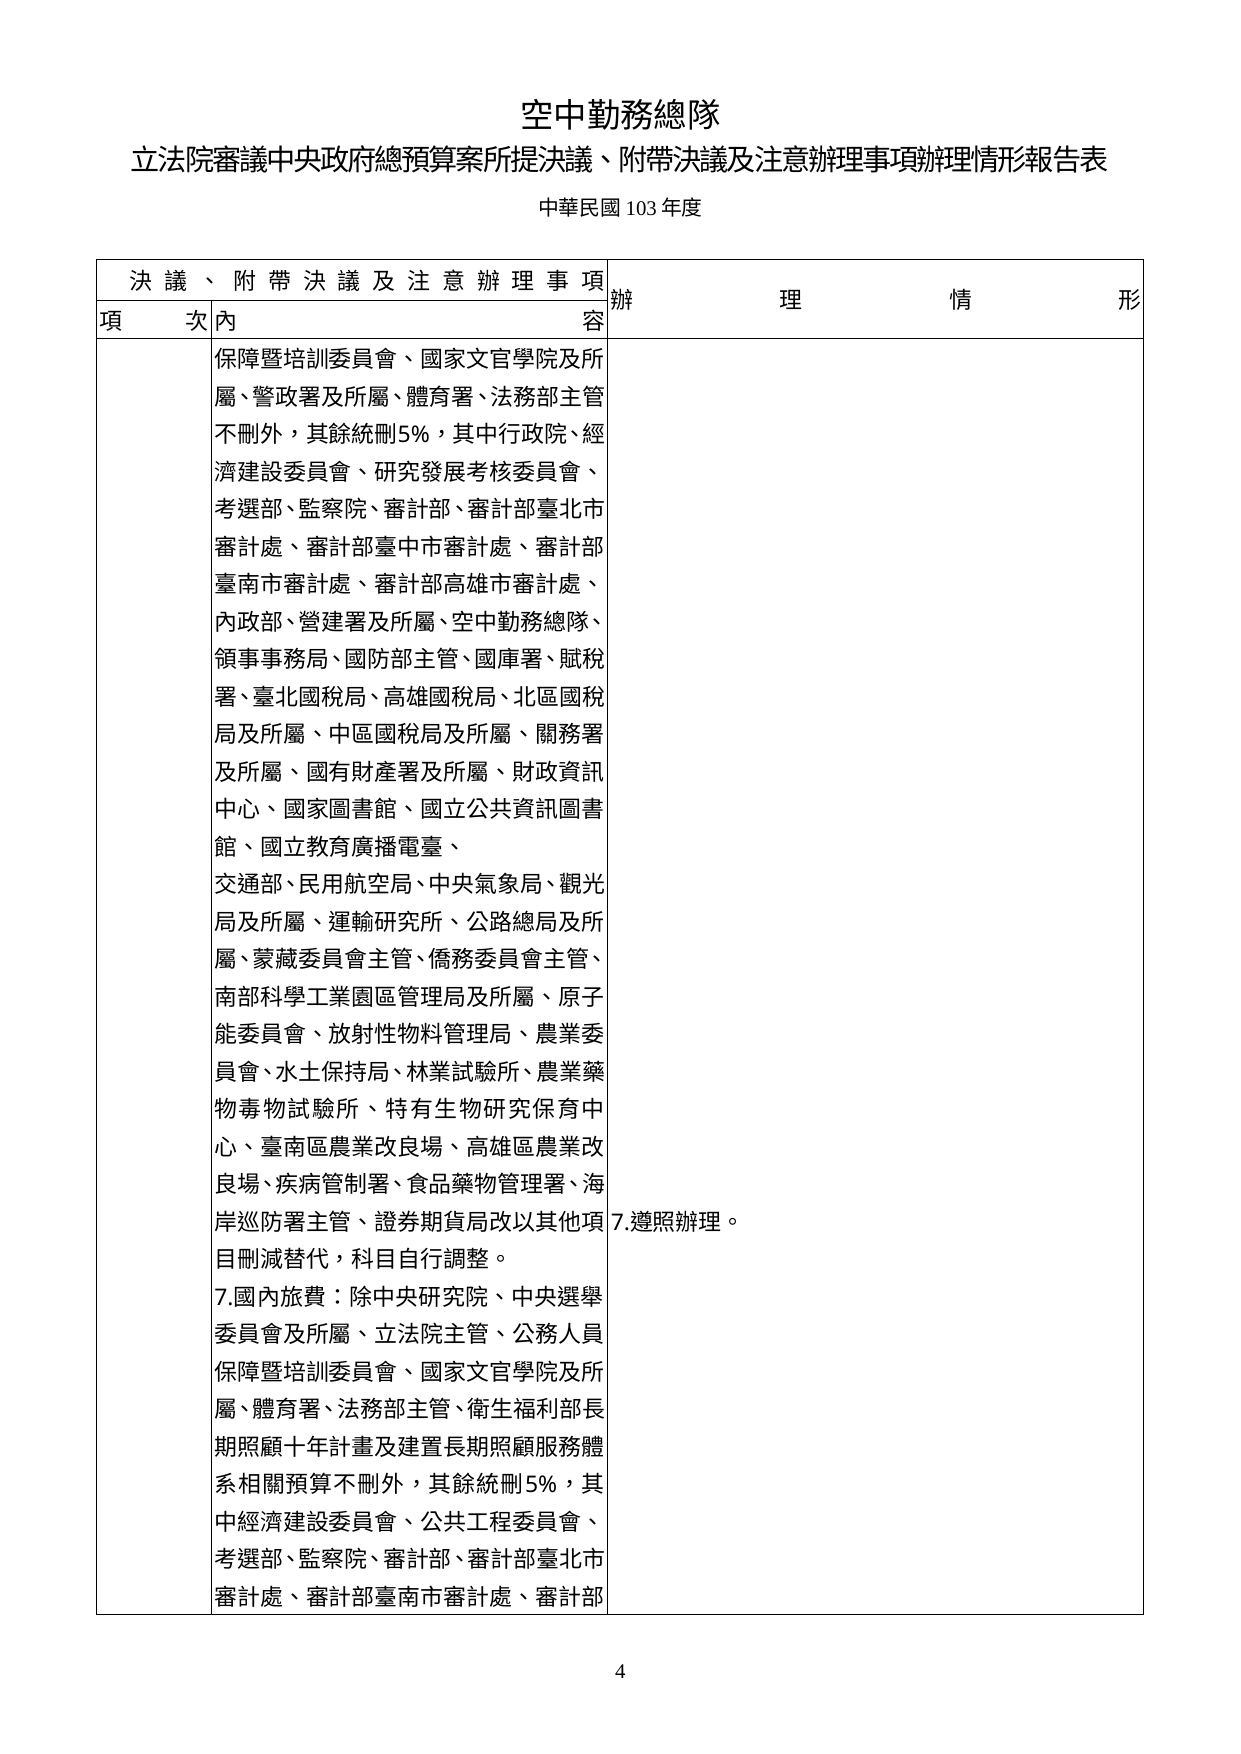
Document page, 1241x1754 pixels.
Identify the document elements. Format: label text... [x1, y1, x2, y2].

table_cell [97, 339, 211, 1614]
table_header 決議、附帶決議及注意辦理事項 [97, 260, 607, 299]
table_cell 非本總隊主管業務。 遵照辦理。 遵照辦理。 本總隊未編列是項經費。 1.本總隊未編列是項經費。 2.遵照辦理。 3.遵照辦理。 4.本總隊未編列是項經費。 5.遵照辦理。 6.本總隊未編列軍事裝備設施養護費，餘遵照辦理。 7.遵照辦理。 8.遵照辦理。 9.遵照辦理。 10.遵照辦理。 11.本總隊未編列是項經費。 12.本總隊未編列是項經費。 13.非本總隊主管業務。 14.非本總隊主管業務。 非本總隊主管業務。 非本總隊主管業務。 遵照辦理。 本總隊未編列是項經費。 遵照辦理。 非本總隊主管業務。 非本總隊主管業務。 遵照辦理。 非本總隊主管業務。 非本總隊主管業務。 遵照辦理。 非本總隊主管業務。 非本總隊主管業務。 非本總隊主管業務。 非本總隊主管業務。 非本總隊主管業務。 非本總隊主管業務。 非本總隊主管業務。 非本總隊主管業務。 非本總隊主管業務。 本總隊無捐助設立之財團法人。 本總隊無捐助設立之財團法人。 本總隊無捐助設立之財團法人。 本總隊無捐助設立之財團法人。 本總隊無捐助（贈）、投資之財團法人。 遵照辦理。 非本總隊主管業務。 本案書面檢討改善報告，本總隊業以102年12月9日內授空勤字第1020860118號函送立法院內政委員會各委員國會辦公室在案，內容包含99年至101年廠商違約情形、違約分析、影響說明及檢討改善措施等。 本總隊業於103年5月28日立法院第8屆第5會期內政委員會第24次全體委員會提出報告，並經立法院103年10月1日台立院議字第1030703880號函准予動支在案。 本總隊業於103年5月28日立法院第8屆第5會期內政委員會第24次全體委員會提出報告，並經立法院103年10月1日台立院議字第1030703877號函准予動支在案。 本總隊業於103年5月28日立法院第8屆第5會期內政委員會第24次全體委員會提出報告，並經立法院103年10月1日台立院議字第1030703878號函准予動支在案。 本總隊業於103年5月28日立法院第8屆第5會期內政委員會第24次全體委員會提出報告，並經立法院103年10月1日台立院議字第1030703879號函准予動支在案。 本案相關檢討報告，本總隊業以103年1月3日內授空勤字第1030860002號函送立法院內政委員會在案。 本案相關撥用期程及區域配置目標計畫內容，本總隊業以103年1月3日內授空勤字第1030860002號函送立法院內政委員會在案。 (一)依據行政院87年5月14日臺(87)會授二字第03454號函核定財物標準分類第4類第03項第02目第03節「直升機」最低使用年限10年。 (二)按國有財產法第25條「管理機關對其經管之國有財產，除依法令報廢者外，應注意保養及整修，不得毀損、棄置。」規定，本總隊經管使用飛機尚未報廢前，均依據飛機製造商技術文件執行定期檢查及檢修工作等，維護保養飛機使其維持適航狀況。 (三)本總隊現有高齡S-76、UH-1H型及B-234型直升機業已規劃配合黑鷹直升機接收期程自102年開始逐年汰除至106年全數除役，由新型黑鷹直升機為主力機接替執行空中勤務。 (四)本案相關辦理情形，本總隊業以103年1月3日內授空勤字第1030860002號函送立法院內政委員會在案。 有關本案配置飛航記錄器或研擬其他替代方案檢討，本總隊業以103年1月3日內授空勤字第1030860002號函送立法院內政委員會在案，本總隊現有高齡機種UH-1H及B-234型機將於106年全面汰除，另104年起分批接收之黑鷹直升機均已配置飛航紀錄器。 本總隊自成立迄今，計發生6次飛航事故（其中U型機5次、B型機1次），依「飛航安全調查委員會」調查報告所見，現行飛安管理組織的功能未能發揮、飛行員對狀況的警覺不足、緊急處置訓練待加強、部分飛行及保修操作程序不完整、承商維修工作不確實，本總隊均逐案檢討並完成相關改進措施，並規劃以「他律」及「自律」兩大作為提升飛安績效： (一)自律面： 1.制定相關標準作業規範及安全管理作業手冊。 2.總隊長率各業務主管定期至勤務大隊參加飛安季會。 3.強化對操作風險評估的辨識度。 4.召開「年終飛地安促進會議」。 5.派員參加國內飛安機構辦理之教育訓練。 6.修訂「內政部空中勤務總隊飛安監理會設置要點」。 7.於3個勤務大隊及9個勤務隊設置「兼任飛安官」。 8.協請飛航安全調查委員會派員實施飛安事件調查講習。 (二)他律面： 1.飛安監理會外聘7-9員具航空專業知能之委員，定期召開飛安委員會議。 2.外聘委員每月輪流至1個勤務隊實施飛安督導訪談，提出飛地安改善建議。 3.每兩年成立飛安管理評鑑小組，對空勤總隊暨所屬各勤務（大）隊實施年度飛安評鑑，提出飛安改善建議。 (三)本案相關檢討及改善計畫，本總隊業以103年1月3日內授空勤字第1030860002號函送立法院內政委員會在案。 有關本案加強績效指標精確度之方案，本總隊業以103年1月3日內授空勤字第1030860002號函送立法院內政委員會在案。 (一)行政院業以103年7月9日院臺內字第1030140542號核定本總隊「飛機維護5年中程計畫」，內容涵蓋機隊商維策略、黑鷹直升機維持妥善率，並解決新機接收機隊管理、維護、新增人力與空勤機工長缺額等問題。 (二)本總隊於104年中起接收黑鷹直升機期間，舊型機種S-76B、UH-1H及B-234配合新機接收及成軍計畫逐年汰除，未來僅配置AS-365、UH-60M直升機及1個定翼機隊，以達機隊簡化目標，任務派遣將朝低成本高效益規劃。 (三)本總隊接收黑鷹直升機接裝訓練已擬定接裝訓練工作計畫，內容包含飛行員訓練104年至106年國外原廠訓練教官班3期14員，正駕駛班3期18員，完成原廠訓練回國後，依台灣地形、氣候及海洋狀況實施任務訓練，107年至108年國內自訓合格班5期20員(含任務訓練)；維保人員訓練，包含104年國外原廠訓練12人，國內維保人員訓練由美方駐台技協小組教官執行基礎保養班4期56員、空勤檢驗班2期8員。 (四)有關模擬機訓練除於國外原廠實施模擬機訓練外，國防部陸軍司令部亦同意於該軍航特部UH-60M模擬機非操作時段，實施空勤總隊模擬機訓練，可滿足本總隊接機期間及未來各年度常年訓練模擬機訓練需求。 (五)因應黑鷹機隊接訓，空勤總隊規劃於103年下半年集中第1批將赴美教官6員成立接訓隊，實施技令研讀、加強語文能力、機隊運作研討等，以順遂爾後接裝訓練。 (六)黑鷹直升機接機訓練場地於台中清泉崗機場實施，並針對救援任務特性已規劃機場航線、海上、陸地及高山訓練區域，可滿足未來接機換裝訓練及任務訓練。 (七)本案相關評估改善方案，本總隊業以103年1月3日內授空勤字第1030860002號函送立法院內政委員會在案。 [608, 339, 1143, 1614]
table_cell 項次 [97, 301, 211, 338]
table_cell 內容 [212, 301, 607, 338]
table_header 辦理情形 [608, 260, 1143, 338]
table_cell 通案決議部分： 103年度中央政府總預算案，歲入預算編列「釋股收入」380億元，釋股對象不以三大基金（中華郵政公司、勞工保險基金及勞工退休基金）為限，並以長期持有為原則，釋股相關費用併同調整。 查「文康活動費」之編列於法無據，且與業務推廣無關，此時正值政府財政赤字節節攀升，各部門應撙節支出、同舟共濟之際，故將中央政府各機關之「文康活動費」減列20%。 歷年中央政府各機關車輛養護費及辦公器具養護費之編列標準浮動，且依其性質，應可視各機關實際需求編列，而非統一按人頭方式編列；且我國中央政府長期推動「政府機關及學校四省專案計畫」，更應撙節支出，非增列預算。爰刪減中央政府各機關「車輛及辦公器具養護費」9億5,088萬5,000元之5%，計4,754萬4,000元，並要求未來年度「車輛養護費」及「辦公器具養護費」之編列，應據各年度需求，如實編列。 針對103年度中央政府總預算案中，有關各部會及所屬皆編列有「大陸地區旅費」預算，主要是支應派員進行兩岸開會、談判、考察等交流業務；惟鑑於中國對台政策仍堅守「一中原則」立場，其官員來台參加活動皆公開大肆宣傳「一中政策」，更何況是面對我國至中國參與交流的官員，中國欲進行統戰企圖顯已昭然若揭，實不宜編列預算支應與中國太過頻繁之交流，就連國際專家都建議台灣應該要放緩兩岸交流。準此，為使國家政策更加優質化，公務人員本應選擇與更進步、更自由的歐、美國家交流，以參照學習先進國家之優良施政做法，而非讓台灣生存與發展「僅有一條與中國結合之路」；爰針對各部會及所屬編列之「大陸地區旅費」預算，統刪10%。 103年度中央政府總預算案針對各機關及所屬統刪項目如下： 1.大陸地區旅費：統刪10%。 2.車輛及辦公器具養護費：統刪5%。 3.文康活動費：編列標準由每人每年2,500元調降為2,000元。 4.委辦費：除立法院主管、公務人員保障暨培訓委員會、國家文官學院及所屬、警政署及所屬、外交部主管、教育部主管委託辦理、體育署委託研究、法務部主管委託研究、工業局工業技術升級輔導計畫、動植物防疫檢疫局及所屬屠宰衛生檢查、畜禽藥物殘留檢測及檢疫偵測犬業務、勞工委員會危險性機械及設備檢查與管理、衛生福利部長期照顧十年計畫及建置長期照顧服務體系相關預算、食品藥物管理署、文化部主管委託辦理不刪外，其餘統刪10%，其中國史館臺灣文獻館、行政院、主計總處、經濟建設委員會、審計部、內政部、營建署及所屬、入出國及移民署、建築研究所、國防部所屬、財政部、國庫署、國家教育研究院、交通部、中央氣象局 、觀光局及所屬、運輸研究所、公路總局及所屬、科學工業園區管理局及所屬、南部科學工業園區管理局及所屬、中部科學工業園區管理局及所屬、茶業改良場、動植物防疫檢疫局及所屬、農業金融局、勞工安全衛生研究所改以其他項目刪減替代，科目自行調整。 5.一般事務費：除中央研究院、中央選舉委員會及所屬、立法院主管、公務人員保障暨培訓委員會、國家文官學院及所屬、警政署及所屬、外交部主管、體育署、法務部主管、衛生福利部長期照顧十年計畫及建置長期照顧服務體系相關預算、中央健康保險署不刪外，其餘統刪5%，其中經濟建設委員會、審計部、審計部臺北市審計處、審計部臺中市審計處、審計部臺南市審計處、審計部高雄市審計處、營建署及所屬、消防署及所屬、入出國及移民署、空中勤務總隊、國防部主管、財政部、國庫署、賦稅署、高雄國稅局、北區國稅局及所屬、中區國稅局及所屬、南區國稅局及所屬、關務署及所屬、國有財產署及所屬、國家圖書館、國立公共資訊圖書館、國立教育廣播電臺、國際貿易局及所屬、能源局、民用航空局、中央氣象局、觀光局及所屬、運輸研究所、科學工業園區管理局及所屬、南部科學工業園區管理局及所屬、中部科學工業園區管理局及所屬、放射性物料管理局、核能研究所、水土保持局、農業試驗所、林業試驗所、家畜衛生試驗所、農業藥物毒物試驗所、種苗改良繁殖場、衛生福利部、食品藥物管理署、環境檢驗所、海岸巡防署、金融監督管理委員會改以其他項目刪減替代，科目自行調整。 6.軍事裝備設施、房屋建築、設施及機械設備養護費：除中央研究院、中央選舉委員會及所屬、立法院主管、公務人員保障暨培訓委員會、國家文官學院及所屬、警政署及所屬、體育署、法務部主管不刪外，其餘統刪5%，其中行政院、經濟建設委員會、研究發展考核委員會、考選部、監察院、審計部、審計部臺北市審計處、審計部臺中市審計處、審計部臺南市審計處、審計部高雄市審計處、內政部、營建署及所屬、空中勤務總隊、領事事務局、國防部主管、國庫署、賦稅署、臺北國稅局、高雄國稅局、北區國稅局及所屬、中區國稅局及所屬、關務署及所屬、國有財產署及所屬、財政資訊中心、國家圖書館、國立公共資訊圖書館、國立教育廣播電臺、 交通部、民用航空局、中央氣象局、觀光局及所屬、運輸研究所、公路總局及所屬、蒙藏委員會主管、僑務委員會主管、南部科學工業園區管理局及所屬、原子能委員會、放射性物料管理局、農業委員會、水土保持局、林業試驗所、農業藥物毒物試驗所、特有生物研究保育中心、臺南區農業改良場、高雄區農業改良場、疾病管制署、食品藥物管理署、海岸巡防署主管、證券期貨局改以其他項目刪減替代，科目自行調整。 7.國內旅費：除中央研究院、中央選舉委員會及所屬、立法院主管、公務人員保障暨培訓委員會、國家文官學院及所屬、體育署、法務部主管、衛生福利部長期照顧十年計畫及建置長期照顧服務體系相關預算不刪外，其餘統刪5%，其中經濟建設委員會、公共工程委員會、考選部、監察院、審計部、審計部臺北市審計處、審計部臺南市審計處、審計部高雄市審計處、內政部、營建署及所屬、役政署、入出國及移民署、領事事務局、國防部所屬、財政部、國庫署、臺北國稅局、關務署及所屬、國有財產署及所屬、財政資訊中心、國家圖書館、國立公共資訊圖書館、國立教育廣播電臺、交通部、中央氣象局、觀光局及所屬、運輸研究所、公路總局及所屬、科學工業園區管理局及所屬、南部科學工業園區管理局及所屬、中部科學工業園區管理局及所屬、原子能委員會、放射性物料管理局、農業委員會、水土保持局、林業試驗所、農業藥物毒物試驗所、衛生福利部、疾病管制署、食品藥物管理署、環境保護人員訓練所、海岸巡防署、檢查局改以其他項目刪減替代，科目自行調整。 8.國外旅費：除中央研究院、中央選舉委員會及所屬、立法院主管、公務人員保障暨培訓委員會、國家文官學院及所屬、警政署及所屬、外交部主管、體育署、法務部主管、衛生福利部長期照顧十年計畫及建置長期照顧服務體系相關預算、文化部主管不刪外，其餘統刪10%，其中行政院、主計總處、地方行政研習中心、國立故宮博物院、經濟建設委員會、客家委員會及所屬、研究發展考核委員會、檔案管理局、公平交易委員會、考試院、考選部、銓敘部、公務人員退休撫卹基金監理委員會、公務人員退休撫卹基金管理委員會、監察院、審計部、營建署及所屬、中央警察大學、消防署及所屬、役政署、入出國及移民署、空中勤務總隊、國防部所屬、財政部、國庫署、賦稅署、臺北國稅局、北區國稅局及所屬、中區國稅局及所屬、南區國稅局及所屬、關務署及所屬、國有財產署及所屬、財政資訊中心、教育部、國民及學前教育署、青年發展署、國家圖書館、國立公共資訊圖書館、國家教育研究院、標準檢驗局及所屬、中央地質調查所、交通部、民用航空局、中央氣象局、觀光局及所屬、運輸研究所、公路總局及所屬、僑務委員會主管、科學工業園區管理局及所屬、南部科學工業園區管理局及所屬、中部科學工業園區管理局及所屬、原子能委員會、輻射偵測中心、放射性物料管理局、核能研究所、農業委員會、林務局、水土保持局、農業試驗所、林業試驗所、畜產試驗所、家畜衛生試驗所、農業藥物毒物試驗所、種苗改良繁殖場、漁業署及所屬、動植物防疫檢疫局及所屬、農業金融局、農糧署及所屬、職業訓練局及所屬、勞工安全衛生研究所、衛生福利部、疾病管制署、食品藥物管理署、環境保護署、環境檢驗所、環境保護人員訓練所、海岸巡防署、銀行局、臺灣省政府、臺灣省諮議會改以其他項目刪減替代，科目自行調整。 9.出國教育訓練費：除中央研究院、公務人員保障暨培訓委員會、國家文官學院及所屬、警政署及所屬、法務部主管不刪外，其餘統刪10%，其中主計總處、經濟建設委員會、公平交易委員會、審計部、營建署及所屬、中央警察大學、空中勤務總隊、國防部所屬、財政部、關務署及所屬、交通部、中央氣象局、原子能委員會、核能研究所、農業委員會、林務局、水土保持局、農業試驗所、林業試驗所、畜產試驗所、家畜衛生試驗所、農業藥物毒物試驗所、特有生物研究保育中心、種苗改良繁殖場、臺南區農業改良場、高雄區農業改良場、臺東區農業改良場、動植物防疫檢疫局及 所屬、衛生福利部、疾病管制署、食品藥物管理署、環境保護署、環境檢驗所、海岸巡防署、銀行局改以其他項目刪減替代，科目自行調整。 10.設備及投資：除資產作價投資、中央研究院、國立故宮博物院南部院區籌建計畫、中央選舉委員會及所屬、立法院主管、公務人員保障暨培訓委員會、國家文官學院及所屬、警政署及所屬、外交部主管營建工程與交通及運輸設備、體育署、法務部主管、國家科學委員會增撥國家科學技術發展基金、中央健康保險署、文化部主管不刪；教育部主管（不含體育署）統刪4%外，其餘統刪8%，其中經濟建設委員會、檔案管理局、司法院、最高法院、最高行政法院、臺中高等行政法院、高雄高等行政法院、公務員懲戒委員會、智慧財產法院、臺灣高等法院、臺灣高等法院臺中分院、臺 灣高等法院臺南分院、臺灣高等法院高雄分院、臺灣高等法院花蓮分院、臺灣臺北地方法院、臺灣士林地方法院、臺灣新北地方法院、臺灣新竹地方法院、臺灣苗栗地方法院、臺灣臺中地方法院、臺灣南投地方法院、臺灣彰化地方法院、臺灣雲林地方法院、臺灣嘉義地方法院、臺灣臺南地方法院、臺灣高雄地方法院、臺灣屏東地方法院、臺灣臺東地方法院、臺灣花蓮地方法院、臺灣宜蘭地方法院、臺灣基隆地方法院、臺灣澎湖地方法院、臺灣高雄少年及家事法院、福建高等法院金門分院、福建金門地方法院、福建連江地方法院、考選部、審計部臺北市審計處、審計部臺中市審計處、審計部臺南市審計處、審計部高雄市審計處、內政部、營建署及所屬、消防署及所屬、領事事務局、外交及國際事務學院、國防部主管、財政部、國庫署、賦稅署、臺北國稅局、中區國稅局及所屬、國有財產署及所屬、教育部、國民及學前教育署、青年發展署、國家圖書館、國立公共資訊圖書館、國立教育廣播電臺、國家教育研究院、中央氣象局、觀光局及所屬、運輸研究所、公路總局及所屬、臺中區農業改良場、漁業署及所屬、環境保護人員訓練所、海洋巡防總局、海岸巡防總局及所屬、證券期貨局改以其他項目刪減替代，科目自行調整。 11.對國內團體之捐助與政府機關間之補助：除法律義務支出、中央研究院、 司法院對財團法人法律扶助基金會之捐助、警政署及所屬、外交部主管、教育部主管、法務部主管、經濟部科技預算、國家科學委員會對財團法人國家實驗研究院與國家同步輻射研究中心之捐助、衛生福利部主管長期照顧十年計畫及建置長期照顧服務體系相關預算、衛生福利部捐助財團法人國家衛生研究院發展計畫、中央健康保險署補助職業工會與農漁會辦理健保業務、食品藥物管理署、文化部主管不刪外，其餘統刪5%，其中內政部、營建署及所屬、入出國及移民署、國防部所屬、交通部、觀光局及所屬、動植物防疫檢疫局及所屬、疾病管制署、環境保護署改以其他項目刪 減替代，科目自行調整。 12.對地方政府之補助：除法律義務支出、一般性補助款、教育部主管、法務 部主管、衛生福利部主管長期照顧十年計畫及建置長期照顧服務體系相關預算、中央健康保險署補助鄉鎮市公所辦理健保業務、食品藥物管理署、文化部主管不刪外，其餘統刪5%，其中役政署、交通部、動植物防疫檢疫局及所屬、衛生福利部改以其他項目刪減替代，科目自行調整。 13.經濟部主管、內政部主管及農業委員會主管辦理「易淹水地區後續治理及維護管理計畫」23 億元全數刪除。 14.國庫署「國債付息」減列11億3,000 萬元。 財政部97年1月2日函文政府各機關學校，要求機關學校附設公園供停放車輛之停車場，應依「規費法」規定徵收使用規費；惟效果不彰，絕大多數機關均未針對員工使用機關附設停車場收費；少數有收費者，收費標準亦相當紊亂，包括同棟建築，不同部會，標準不一；同一主管機關中，不同單位，收費不同；收費標準低於一般行情甚多等等。 規費法第1條即敘明立法目的在於「增進財政負擔公平，有效利用公共資源，維護人民權益」，同法第8條有關應徵收使用規費之項目中，即包括各機關學校交付特定對象或提供其使用之「公有道路、設施、設備及場所」，第10條有關收費標準之計費原則並規定除須依興建、購置、維護等相關成本訂定收費標準外，亦應考量市場因素。一般民眾利用公有停車場均須按規定繳費，但公務人員使用政府機關停車場，卻可享免費或低價之優惠，無疑是慷人民之慨。況中央政府機關多位於大台北地區，捷運、公車等大眾運輸路網密集，交通便捷；且政府機關無償提供員工使用停車場，增加自行開車之誘因，亦與近年來政府力倡之節能減碳政策大相違背。爰此，要求行政院應依規費法相關規定，參考同地段一般停車場收費情形，於103 年清查各機關學校附設停車空間供員工使用情形，並於104年研擬相關規範，送立法院備查後實施，以落實規費法「增進財政負擔公平、維護人民權益」之立法精神。 現行軍公教員工居住公有宿舍房租津貼扣繳標準，係按職務等級而訂；月薪含「公費」之院長或部長級政務人員居住公有宿舍，每月扣繳800元；一般軍公教人員按職級每月分別扣繳400元至700 元不等。 公務人員之待遇、加給係依「公務人員俸給法」規定，其中並無配住宿舍或提供房租津貼之規定。因此，配住宿舍僅扣繳低額之房租津貼，形同對配住者之額外津貼；且各單位職務宿舍區位、面積均不同，但不論位於台北市或花蓮、台東，不論居住單房或1戶多房者，亦均依同樣標準扣繳，實未盡合理。另「中央各機關學校職務宿舍之設置管理規定事項」第6點規定：「各機關學校提供職務宿舍予借用人住用，應收取管理費，由宿舍管理機關學校經收後悉數解繳國庫。……」，然各該公有宿舍雖大多收有管理費，但費用仍較一般行情為低，且除極少數如中央研究院將管理費等相關收入繳庫外，其餘機關所收取之管理費均未按規定繳回國庫。 綜上，公務人員住宿舍本於法無據，且房租津貼扣繳及管理費標準，均悖離一般市場行情，並與宿舍面積及價值無關，顯不符宿舍使用之對價，形同變相津貼；公務人員職務宿舍均為運用政府預算興建或租用，為落實使用者付費原則，爰要求行政院應參酌宿舍座落區位、面積及市場行情，於104年訂定宿舍使用之收費相關規範，送立法院備查後實施。 針對103年度中央政府總預算案「業務費」項下「教育訓練費」科目合計編列15億9,147萬7,000元，經查，其中內含「對現職員工赴國內外公私立各級學校修習學位、學分或研究等所需補貼之學分費、雜費等教育費」。有鑑於公務人員進修費用依規定雖可申請部分補助，但細節乃授權各機關學校得視預算經費狀況而定，可知公務人員進修費用實非必須應給予之補助；此外，進修人員甚至還可因此申請公假上課，實不合理。加以近年來，更發現公務人員違規到中國進修情形嚴重之問題發生，「連論文題目都是中國指定的」，恐已涉及國家安全疑慮。準此，對現職員工赴國內外公私立各級學校修習學位、學分或研究等所需補貼之學分費、雜費等教育費預算，自103年度起，就公餘時間與業務相關之進修核予補助。 有鑑於民國50至60年代軍公教人員待遇及福利較低，政府以行政命令頒定各項補助及優惠措施政策，改善軍公教家庭生活。惟多年來，歷經多次之大幅調薪後，目前軍公教人員整體待遇及福利已比民間企業優厚許多。加以目前政府財政惡化之際，各界紛紛檢討政府長期對特定對象進行各項補助問題，其中以「退役軍人及軍眷醫療免掛號費補助」，其相關費用實不合情理，相較於一般民眾（尤其對繳不起健保費遭鎖卡之民眾）而言，都無醫療免付掛號費之優待，造成相對剝奪感嚴重，實有違反社會公平正義原則。基於目前政府財政惡化之際，軍人應與全民共體時艱，況且政府設立之醫療院所本亦應為國庫增加收入，有所營運績效才能自給自足，而非為特定族群給予掛號優惠，更造成各公立醫院長期為吸收該項優惠而減少國庫收入。職是之故，政府亟應重視且重新檢討廢止就醫免掛號費制度，取消「退役軍人及軍眷醫療免掛號費補助」，爰要求針對103年度所有編列「退役軍人及軍眷至醫療院所『就診免付掛號費』」之優待相關預算，應予檢討優待掛號費之次數，並自104年度起實施，超過部分亦不得要求相關所屬之醫療院所自行吸收。 依據審計部決算審核報告指出，過去政府辦理政令宣導採購，曾發生未編有專項預算，逕由相關科目勻支經費辦理（如由各工作計畫之業務費支應等），……由各項工作計畫之業務費支應辦理廣告或宣導，勢將排擠其他業務支出，值此政府財政困難之際，為能有效監督控管執行成效，允宜透過編列專項預算方式，明確列示各機關辦理廣告或宣導之計畫，俾有效監督控管。102年度立法院審議預算亦通過決議要求「103年度起，各機關編列政策宣導經費，應於預算書表內將經費編列情形妥適表達，以利國會及社會大眾監督。」。103年度起，除依立法院要求妥適表達編列之專項宣導經費，除突發事件所需外，不得動支任何經費進行宣導。 補充保費健保新制開辦已滿1年，此案執政當局蠻橫堅持錯誤政策，令國人備感痛心。立法院於審議102年度中央政府總預算時曾做決議：「為求全民健康保險制度之永續健全發展，呼籲政府體察民意，勿將社福團體與非營利組織辛苦募集的社會資源強徵補充保費。現行法令制度對於身為扣費義務人的民間團體將造成可預見的嚴重影響，因此我們提出兩點強烈訴求：一、行政院應要求各部會及各級政府將社福團體所大幅提升的補充保費費用納入經費需求考量。……」，而行政院遂於102年4月30日公布補助原則，「社福團體如因執行政府委託或補助計畫而增加保費負擔，由各機關於年度預算調整支應，倘預算執行經費確有不敷，再由各機關循程序 報請動支第二預備金；未來年度則納入經費需求考量。」 經查，102年度社福團體執行政府委託或補助計畫時，並未得到各部會及各級政府就增加之補充保費負擔予以額外補助，反而因招標之統包金額變相由社福團體自行吸收，讓社福團體的財務更加捉襟見肘。爰要求行政院應督促各機關及各級政府就社福團體因執行政府委託或補助計畫而增加之補充保費負擔，納入經費需求。 補充保費健保新制開辦已滿1年，此案執政當局蠻橫堅持錯誤政策，不顧十餘年來二代健保之法令研修，令國人備感痛心。其中，補充保費來源之一的兼職所得，全民健康保險法第31條第1項第2款「非所屬投保單位給付之薪資所得」，讓廣大兼職的弱勢大眾被剝兩層皮。經社會輿論反彈後，衛生福利部雖陸續排除兒童及少年、中低收入戶、中低收入戶老人、領取身障者生活補助費者或勞保投保薪資未達中央勞工主管機關公告基本工資之身障者、在國內就學且無專職工作之專科學校或大學學士班學生等身分適用，但掛一漏萬，仍無助解決兼職所得不公的問題。近年台灣薪資凍漲、低薪化，卻又面臨物價卻節節上漲，許多青壯年往往須兼任第二份工作才能勉強餬口養家，現在又要繳納兩份健保費，看到有錢人買豪宅竟可貸款99%，相對剝奪感油然而生。爰要求衛生福利部應修正「全民健康保險扣取及繳納補充保險費辦法」，將在國內就業且無專職工作之大專學生之兼職所得扣取補充保險費之下限提高。 中央各機關單位辦理人力派遣採購作業，除應公開招標外，派遣契約中之勞動者權益亦應與正式職工維持同工同酬、同待遇原則；各機關單位並應同時針對未來業務人力之規劃進行全盤檢討，派遣員工人數不得新增。 目前各機關運用派遣勞工人數，原則不得超過99年1月31日各機關實際進用派遣勞工人數，並由主管機關進行總量管控。惟以控管基準日填報資料為派遣勞工人數之上限，且未衡酌各機關業務增減情形及既有人力寬緊度，實過於便宜行事。此外，由於聘用人員、約僱人員及臨時人員亦均有控管措施，惟承攬人力未予列管，因此，派遣勞工人數雖經控管後，有減少現象，但「勞務承攬」卻增加，亦即各機關勞務承攬方式規避控管，使派遣勞工人數之控管流於形式。爰要求行政院應責令相關機關重新檢討現行中央政府各機關運用派遣人力之規範，依照各機關人力結構及業務實際需求，調整派遣勞工人數之上限；此外，鑑於各機關以「勞務承攬」代替「勞務派遣」，或將部分業務以「勞務承攬」方式外包情形有增加之趨勢，行政院亦應針對「勞務承攬」訂定運用規範，必須符合勞動基準法規定，俾以提升機關人力運用效益，減少非必要之資源浪費；相關檢討報告及規範應於3個月內送立法院。 自日本福島核災後，世界各國皆開始檢討核安管制機關的獨立性和位階，國際原子能總署更制定核能安全公約（CNS），於第8條明訂「管制機關需賦予足夠的職權，並有效區隔管制機關與促進核能利用機構。」惟世界各國皆提升核安管制機關位階，我國卻於組改後擬將行政院原子能委員會降級為「三級獨立機關」之位階；惟查我國三級獨立機關中，僅有任務型委員會之設置，並無常態管制機構之往例，此舉不僅無助於我國即將面臨的除役、核廢料運送及儲存、人員儲備等問題，更恐將造成下層機關無力對上層機關（經濟部與台灣電力股份有限公司）行使監督權之問題，且易恐致立法院原本僅有的監督及質詢權力付之闕如，顯有迴避國會監督之嫌。鑑於以上，爰建請行政院及相關主管機關應研擬提升我國核安管制機關 位階至二級機構，並明確解決核安管制與核能運用功能混淆現狀，且能獨立行使監督台灣電力股份有限公司權責之組織改造與修法配套方案，並針對行政院原子能委員會之組改事宜，向立法院相關委員會進行專案報告。 目前中央政府各機關單位補助團體或個人之經費，雖已公布補助對象，但對於補助對象所在之縣市別等則未予公布，為利瞭解政府補助資源分配之情形，爰要求中央政府各機關補助團體或個人之經費，應增列直轄市或縣市別，就獲補助團體或個人可歸屬之直轄市或縣市分別列示。 為確保食品安全、強化食品級化學原料之管理，立法院於102年5月三讀通過食品衛生管理法時曾通過附帶決議：「未來工業級的化學原料和食品級的化學原料進口時海關編碼要分開處理。」，經查，食品衛生管理法公布迄今已半年有餘，相關部會仍未能就增列食品添加物之貨品分類號列達成共識，甚至有部會一直以實務執行有困難、違反世界潮流等理由來推諉，顯見行政院無心解決食安問題、放任相關部會藐視國會決議，使「食品添加物邊境分流、製造分區、販賣分業」乙案仍無有效進展。爰要求行政院應督促衛生福利部、經濟部、財政部於6個月內完成「食品添加物邊境 分流、製造分區、販賣分業」之各項管理措施，落實食品添加物之管理。 102年台灣發生化製澱粉及劣質油品事件，嚴重損及台灣人民身體健康與重創台灣美食王國之招牌，衛生福利部啟動「油安行動」時提到衛生福利部已經追加食品安全管理相關經費，新聞稿指稱「自102年起，重建食品安全五五專案已每年投入3.2億元，103年增加3億元投入擴增補助各縣市衛生局食品安全稽查經費」。經檢視食品藥物管理署102年度與103年度的預算，可以發現實際預算數遠比新聞稿所述短缺甚多，若扣除103年度新增一筆調查計畫後，可發現103年度的「五五專案」還比102年度少編1,116萬元。況且五五專案並非只針對食品安全來管理，還包括藥物、醫療器材及化粧品的查緝與檢驗經費，因此分到食品安全的經費根本未如新聞稿上所稱3.2億元全部拿來重建食品安全。其次，103年度食品藥物管理署並未多編3億元補助各縣市衛生局稽查食品安全，統計食品藥物管理署所有補助各縣市衛生局的經費（包括藥品及化粧品），103年度反而較102年度短編2,146.3萬元。 立法院於102年5月底三讀通過食品衛生管理法時曾通過附帶決議，要求「中央主管機關應於原列預算外另行編列專款專用於補助地方政府進行全面清查所有食品化工業之人力與經費。」，103年度食品藥物管理署預算不僅未編列專款，五五專案也短編，竟連補助各縣市衛生局的經費也縮水2,146.3萬元，除藐視國會外，這種「要前線打仗，後方卻糧草供應不足」，反映出馬政府根本無心為國人解決食品安全。 綜上，爰要求行政院應比照「99年核定『充實地方政府社工人力配置及進用計畫』，於6年內增加社工人力1,462人，並逐年由中央主管機關編列1.5億元」之做法，與各地方政府溝通需求，寬列補助經費、人力，除可補強現行食安稽查人力嚴重不足、提高留任率之現象，確實建構充足的食品稽查能量，以確保國人食品安全。 為落實藥物之管理，確保國人用藥安全，並推動生技醫藥產業之發展，避免因臨時人員之進用與運用限制，而影響衛生福利部食品藥物管理署延攬與留用專業之審查人員及稽查人員。爰建議行政院對於衛生福利部食品藥物管理署規費收入之用人經費，同意取消人事費用額度限制，用以進用足夠之審查人員及稽查人員，以提升藥物查驗登記與查廠案件之品質與效率；並為擴增對國外藥廠實地查核之廠數，建議行政院同意該等稽查人員可投入執行海外查廠業務，以利加強對輸入藥品之管理。 近年食品安全問題年年發生，重創我國食品產業形象，影響國際聲譽與觀光，衛生福利部食品藥物管理署職掌食品、藥物與化粧品之管理、查核、檢驗等業務，與民眾生活息息相關，負責食品加工、製造、流通、銷售等涉及層面廣泛且複雜。100年的塑化劑事件突顯源頭管理及上市後流通稽查管理重要性，102 年接連爆發修飾澱粉、油品混充及違法添加香料色素等事件，再再顯示現有制度之缺失與人力之短缺。此次違法欺詐消費者之不肖廠商主管機關未主動察覺，雖有怠忽之嫌，然根究其原因在於缺乏專精的檢驗技術與方法、蒐集國外相關風險資訊，建立確效的業者登錄管理、稽查管理制度等。從接連爆發之重大食品安全危機，可發現目前食品藥物管理署專門技術人員不足，檢驗設備缺乏，為使完善之食品安全機制得以建制，除積極修法改善外，爰要求衛生福利部食品藥物管理署應儘速完成修法、增加人力及相關設備，以建置完善的食品安全網，且為因應食品安全業務所增加之人力，得不受立法院99年通過中央政府機關總員額法時做成之附帶決議有關機關員額未來應於5年內降為16萬人之限制。 目前各機關國有土地參與都市更新或聯合開發後分回之房地，包括住宅、套房等，多以標售或標租方式處分。政府機關以標售方式處分，其標售價格易成為區域性指標，更易形成政府帶頭炒房之不良印象，且與平抑房價之政策相違。行政院應責成相關單位將該等分回之住宅優先作為公營出租住宅或社會住宅，以較低價格出租給青年、弱勢家庭等，並協調建置一統籌運用之機制、平台統籌規劃辦理。 近年來各級政府為發展經濟，屢以新訂或擴大都市計畫方式進行特定區開發，並採大範圍之區段徵收方式辦理，引發土地所有權人抗爭事件時有所聞；包括苗栗大埔案、林口A7開發案、桃園國際機場園區及附近地區特定區計畫案等；惟該等土地徵收案是否符合公益性與必要性備受各界質疑。政府不斷以配合經濟發展為由進行之特定區開發，卻未見因經濟成長所帶動之失業率下降或實質薪資增加，以嘉惠全民；反而推升土地價格上漲，使整體房價所得比持續攀升，造成民眾苦不堪言。爰要求行政院應全面檢討該等以發展經濟為目的將非都市土地劃入特定區之合理性及必要性，並責令相關機關調查已開發特定區用地之使用情況，於6個月內向立法院提出報告。 針對經濟部、行政院農業委員會及內政部營建署於103年度單位預算項下，皆編列「易淹水地區後續治理及維護管理計畫」，共計編列17億9,980萬2,000元（計畫期程預定為103至108年，總經費計635 億元，分6年辦理），有鑑於經濟部在「易淹水地區水患治理計畫」之成效檢討報告未盡詳實且後續治理計畫尚在草案階段，即逕行編列後續計畫預算；然立法院現已為即將屆滿之「水患治理特別條例」，重新針對「流域綜合治理特別條例草案」（預計經費上限為600億元，分6年執行，以特別預算編列），刻正進行朝野黨團協商中。囿於目前國家財政拮据，為避免政府預算及資源重複投入造成浪費，爰要求經濟部、行政院農業委員會及內政部營建署應會同相關單位，俟「流域綜合治理特別條例草案」於立法院三讀通過後，除應加強治理計畫之監督管理及考核機制，並應重新檢討是項後續治理計畫預算重複編列造成中央政府總預算排擠問題與繼續編列之必要性。 根據中央銀行統計，截至2013年9月底止，全體本國銀行對中國跨國債權攀升至351億美元，再創新高，更較2008年底之34.8億美元成長逾10倍，扣除第一名海外基金掛帳的盧森堡，中國實質上已成為本國銀行最高風險之國家。此外，我國銀行業赴中國投資風險總量增加快速（至2013年第2季止，國銀赴中投資風險總量占淨值倍數為0.46倍；上限為1 倍）、人民幣存款急速累積（至2013年11月底，國內人民幣存款餘額為1,551.23億元，約新臺幣7,600億元），在中國金融業面臨影子銀行、房地產波動、地方政府財政惡化、逾放比升高之潛在危機下，我國金融業對中國之曝險增加，將升高整體營運風險；而新臺幣與人民幣之連結度加深，亦可能造成「通貨替代」效果，進而影響我國貨幣政策之效果。 金融是一國經濟結構的關鍵部門，關係經濟、社會穩定及國家安全，行政院應責令相關單位嚴格遵守銀行業赴中投資風險限額控管，不應逕以放寬投資風險總量計算內涵之方式變相擴大風險限額，且風險總量為前一年度決算後淨值1 倍之規範，不應再調整；另中央銀行、金融監督管理委員會等相關單位亦應密切注意我國人民幣需求增加對新臺幣連 動及金融業之影響，並研擬相關因應措施，向立法院提出報告。 有鑑於跨太平洋戰略經濟夥伴關係協定（TPP）是目前全球最具影響力的自由貿易協定（FTA），也是台灣重要貿易夥伴。然因中國、韓國及新加坡近幾年積極加入重要區域經濟整合（如東協、TPP、RCEP 等），而我國參與區域經濟整合程度卻相對偏低，已嚴重落後其他國家。然而，適當的自由貿易協定應是可引導資源運用以獲取高利益，帶來產業技術的升級與薪資水準的提高；反之則會使資源錯置，無法協助產業升級反而還會拉低薪資水準，升高失業率。有鑑於此，為避免其他國家FTA之洽簽，使我國經貿發展陷入困境，行政院、經濟部、外交部及相關各部會實應立即整合擬定我國FTA 戰略藍圖、計畫及行動，並立即提出具體可行之產業、經貿調整策略及因應方案，且應致力於全球布局，更應以加入TPP 等重要區域經濟整合為首要目標，積極融入亞太經貿整合的政策，停止依賴ECFA 使我國經濟過度傾中，而使台灣主權受到侵蝕。 為杜政府捐助設立財團法人等之董事長、執行長、總經理、院長或秘書長等職，淪為主管機關官員或特定人士退休或轉任時作為酬庸之用，更為避免官員於任職期間即不當行使職權企圖染指相關職位，爰要求行政院及所屬各部會針對各該財團法人之政府遴（核）派人員，其初任年齡不得逾62歲，任期屆滿前年滿65歲者，應於3個月內更換之。但處理兩岸、國防或外交、貿易及科技事務之財團法人負責人或經理人，因有特殊原因或考量，報經行政院核准者不在此限。但本人二親等內、在對岸涉及經濟利益者，不得出任。 為杜政府捐助設立財團法人等之董事長、執行長、總經理、院長或秘書長等職，淪為主管機關官員或特定人士退休或轉任時作為酬庸之用，爰要求行政院及所屬各部會應於官方網站公開揭露各該財團法人政府遴（核）派人員之相關規定，及政府遴派人員之姓名、任期、遴（核）派理由等相關資訊。 針對行政院及所屬依預算法第41條規定應函送立法院審議之財團法人預算書案，各財團法人應將政府遴（核）派人員之職權說明、個人簡歷資料（學、經歷）、薪酬、福利（各名義之獎金及補貼等）等相關資料，一併函送立法院，以利國會監督。 行政院及所屬主管之各該財團法人應遵循利益迴避，爰要求各該財團法人之董事、監察人、政府遴派或核派人員不得假藉職務上權力、機會或方法，圖其本人或關係人之利益；且政府遴派或核派人員本人及其配偶、直系親屬，不得與其所屬財團法人為買賣、租賃、承攬等交易行為。 據資料顯示，行政院轄下所屬單位捐助（贈）、投資之財團法人或事業機構中，高達33 家之董（監）事或總經理等重要職務，由行政院10職等以上之退休人員擔任，比率高達19.64%，如再包括其他10職等以下或現任公務人員，比率將更大幅提升，為此，要求行政院轄下所屬機關捐助（贈）財產累計金額超過50%之財團法人或事業機構之常務董（監）事（理事長、副理事長）及經理人（總經理、秘書長），應專任，不得於其他公司有兼任之情事。 目前中央政府各機關單位對於立法院各委員會會議通過之臨時提案，多敷衍了事，未積極辦理；為落實國會之監督權，爰要求中央政府各機關單位應列管追蹤立法院各委員會會議通過臨時提案之辦理情形，並自立法院第8屆第5會期始，於每會期初向各該委員會提出報告。 補充保費健保新制開辦已滿1年，此案執政當局蠻橫堅持錯誤政策，不顧十餘年來二代健保之法令研修，令國人備感痛心。其中，補充保費來源之一的兼職所得，全民健康保險法第31條第1項第2 款「非所屬投保單位給付之薪資所得」，讓廣大兼職的弱勢大眾被剝兩層皮。經社會輿論反彈後，衛生福利部雖陸續排除兒童及少年、中低收入戶、中低收入 戶老人、領取身障者生活補助費者或勞保投保薪資未達中央勞工主管機關公告基本工資之身障者、在國內就學且無專職工作之專科學校或大學學士班學生等身分適用，但掛一漏萬，仍無助解決兼職所得不公的問題。近年台灣薪資凍漲、低薪化，卻又面臨物價卻節節上漲，許多青壯年往往須兼任第二份工作才能勉強餬口養家，現在又要繳納兩份健保費，看到有錢人買豪宅竟可貸款99%，相對剝奪感油然而生。爰要求行政院除應修正「全民健康保險扣取及繳納補充保險費辦法」，將在國內就學且無專職工作之大專學生之兼職所得扣取補充保險費下限提高外，並應全面檢討兼職所得等其他補充保費課徵項目與費率之規定，於立法院第5會期開議前將「全民健康保險法」相關修正案送至立法院審查，期以改正補充保費之缺失。 分組審查決議部分 空中勤務總隊 查空中勤務總隊99至101年賠償收入逐年增加，顯示空中勤務總隊對於廠商履約情形未能有效控管，要求空中勤務總隊提出3年內廠商違約情形，並提出書面檢討改善報告於1個月內送交立法院內政委員會全體委員。 空中勤務總隊103年度預算第2目「空中勤務業務」項下「航務、機務及飛安」編列「實施教育訓練費─辦理復飛、救難飛行、飛行人員學科訓練」經費329萬元，查98年至102年6月空中勤務總隊飛行員、機工長、維保員的職能訓練項目，發現每位機工長、維保員所接受在職訓練次數、項目皆不一致，僅有部分人員取得CAA國家證照（民用航空人員地面機械員檢定證），及航務組及機務組有部分人未接受過相關勤務職能訓練。綜上凸顯空中勤務總隊對於人員訓練規定、督導及相關職能培訓皆未完善規劃處理，爰此，凍結25%，俟空中勤務總隊提出精進人員職能訓練之規劃措施及檢討報告，向立法院內政委員會提出報告並經同意後始得動支。 空中勤務總隊103年度預算第2目「空中勤務業務」項下「航務、機務及飛安」編列「實施教育訓練費─辦理黑鷹直升機種子人員訓練暨初次航材籌補計畫，經費5億元，此預算為行政院核定的六年中程計畫（103至108年），總經費66億7,200萬元，依據空中勤務總隊所委託「組織制度、運作與管理總體檢」研究報告指出，目前空中勤務總隊對其他後勤支援、模擬器協定、接訓隊擬編、技術書刊研讀翻譯、庫儲接收與管理、訓練場地與設施籌建計畫尚未擬定；且參照瑞典黑鷹直升機聯隊成軍案例，最快需要有兩年準備期，又依據美國陸軍安全中心失事資料庫的分析數據，各型機由傳統儀表換裝數位化玻璃座艙後，其失事率明顯提高，其中黑鷹機每10萬小時失事率由8.81增加到17.06，有兩倍之多，惟查該總隊對未來黑鷹新機駐地佈署、人力、訓練、維保策略等相關運作措施，目前尚未有完備及明確的規劃及執行方案，加上國外專家及學者皆明確認為總隊接黑鷹機準備明顯不足，爰此，凍結二分之一，俟空中勤務總隊黑鷹直升機接裝準備，提出妥善可行方案，並請內政部對我國空中勤務委外之期程及評估，向立法院內政委員會提出報告並經同意後，始得動支。 空中勤務總隊103年度預算第2目「空中勤務業務」項下「航務、機務及飛安」編列「直升機暨救災救護裝備器材維修」經費4億6,462萬7,000元，查空中勤務總隊98年至102年5月執行勤務統計顯示，空勤總飛行時數約75%為整備訓練時間，對於一個無自訓初級飛行員的公務機單位，等於只有不到40%的任務產出，參照世界各國飛行隊，香港飛行服務隊只有41.7%，美國馬里蘭州警航空指揮部僅占14.24%，故空中勤務總隊與國外救災公務機單位比較確實有相當大的改進空間，爰此，凍結20%，俟空中勤務總隊提出整體勤務飛行改善及檢討報告，向立法院內政委員會提出報告，並經同意後，始得動支。 空中勤務總隊103年度預算第2目「空中勤務業務」項下「航務、機務及飛安」編列「參加會議、會勘直升機起降場、督導勤務演訓、赴各隊辦理直升機階檢」，經費377萬5,000元，據空中勤務總隊所委託「組織制度、運作與管理總 體檢」研究報告指出，目前空中勤務總隊10年來事故率每10萬小時約8.17件，遠高於世界的公務機標準，故必須注意飛安管理，同樣2011年空中勤務總隊委外「建立公務航空器飛安監理制度」研究案亦提出，空中勤務總隊飛安監理會是由航務組、機務組及勤務指揮中心派員兼辦執行，不僅無法專責辦理，且無法保持客觀立場，功能及權責不易整合等問題；且2009年行政院飛航安全調查委員會也認為，空勤飛安監理機制再不改善，空勤發生飛航事故機率仍將居高不下。惟經查空中勤務總隊飛安監理會運作機制仍未有重大改進，爰此，刪減30萬元，並凍結30%，俟空中勤務總隊提出飛安監理會運作改善機制及檢討報告，向立法院內政委員會提出專案報告，並經同意後，始得動支。 查空中勤務總隊101至103年編列之各機型飛行器養護費用浮動，無一定編列標準。鑑於政府財政困窘，為求預算有效運用，爰要求空中勤務總隊對於各機種飛行器之養護費用應訂定相關標準檢討報告，送交立法院內政委員會。 國防部籌購60架黑鷹直升機，其中15架移撥空中勤務總隊供災害防救之用，其交接時序分別是104年度4架、105年度2 架、106年度3架、107年度3架、及108年度3架。空中勤務總隊研擬「黑鷹直升機種子人員訓練暨初次航材籌補」中程計畫，總經費66.72億元，計畫期程自103 至108年度，分6年辦理，103年度編列5 億元，然而空中勤務總隊卻尚未規劃撥用期程及區域配置，爰要求空中勤務總隊應於102年年底前提出報告，具體提出撥用期程及區域配置目標計畫。 空中勤務總隊截至102年8月底止有32架航空器執勤，惟礙於機型及飛機性能限制，可執行救災之直升機中，有15架機齡高達39年，另航空攝影之直升機中則有1架達34年，其他機種亦多超過20年以上，機齡顯有偏高，爰要求空中勤務總隊應設定各直升機種分別最高服役年限，避免因機齡過高承擔失事風險。 查空中勤務總隊目前37架航空器多未配置飛航記錄器（即黑盒子），恐致飛航 安全事故發生後，難以獲得事故真相，釐清緣由及責任歸屬。為改善此缺失， 爰要求空中勤務總隊應於3個月內評估是否全面配置飛航記錄器或研擬其他替 代方案，並將相關報告，送交立法院內政委員會。 查空中勤務總隊自2008年來多次發生嚴重飛安事故，然查行政院飛航安全調查 委員會之調查報告顯示，空中勤務總隊有多項增加風險之組織行為，包括未遵 守程序及紀律、組員資源管理失當、工作態度不良、疲勞駕駛、判斷處理不良 、訓練不足、維修失誤、使用手冊翻譯不完全等，實為嚴重組織問題，爰要求 空中勤務總隊針對2008年來之飛航事故進行逐案提出檢討及改善計畫。 據空中勤務總隊委託「組織制度、運作與管理總體檢」研究報告指出，香港飛 行服務隊的績效指標明顯較科學化，能夠依抵達目標區的限定時間，作為任務 合格的標準，其達標百分比可反應服務隊的能力度，並可為策進努力的標竿， 但查空中勤務總隊103年預算書針對關鍵績效指標評估方式仍是採用問卷調查 ，精準度不夠，特要求空中勤務總隊應於3個月內提出加強績效指標精確度之方案。 據空中勤務總隊委託「組織制度、運作與管理總體檢」研究報告指出，黑鷹機的移撥係違反建案程序，並非依需求而生，空中勤務總隊原擬採購3架重型、9 架中型直升機，惟現卻獲得15架重型軍規直升機，單就構型修改、初次備份零附件與訓練預算，已超過原始採購金額，故空中勤務總隊未來維持直升機維保費用將從103年4億4,000萬元暴增到108年15億5,700萬元，至少增加4倍以上。另專家表示在航空界，機型標準化為航空安全最重要的部分，標準化能減少維保與作業人員數目、節省成本，增加飛行員排班的彈性等，但目前空中勤務總隊機型多種，又加上未來15架黑鷹其中有6架配置特殊裝備，恐不利飛安；加上運用黑鷹機來執行空巡、轉診等任務並不符成本效益，但若限制太多，又將空轉能量形同閒置。確實從目前空中勤務總隊接機計畫執行方案，只有6年中程計畫與美軍技協小組來臺2年的施訓規劃，接機前唯一動作是種能教師先受國內語文訓練，再赴美受模擬器訓練3 星期，其他模擬器協定、接訓隊擬編、訓練場地與設施籌建計畫尚未擬訂。由 世界各救災公務機的機隊架構看，空中勤務總隊未來如何有效執行任務規劃、派遣與維持妥善率，將是很大挑戰，特要求空中勤務總隊應重新評估研議黑鷹機隊建置改善方案。 [212, 339, 607, 1614]
